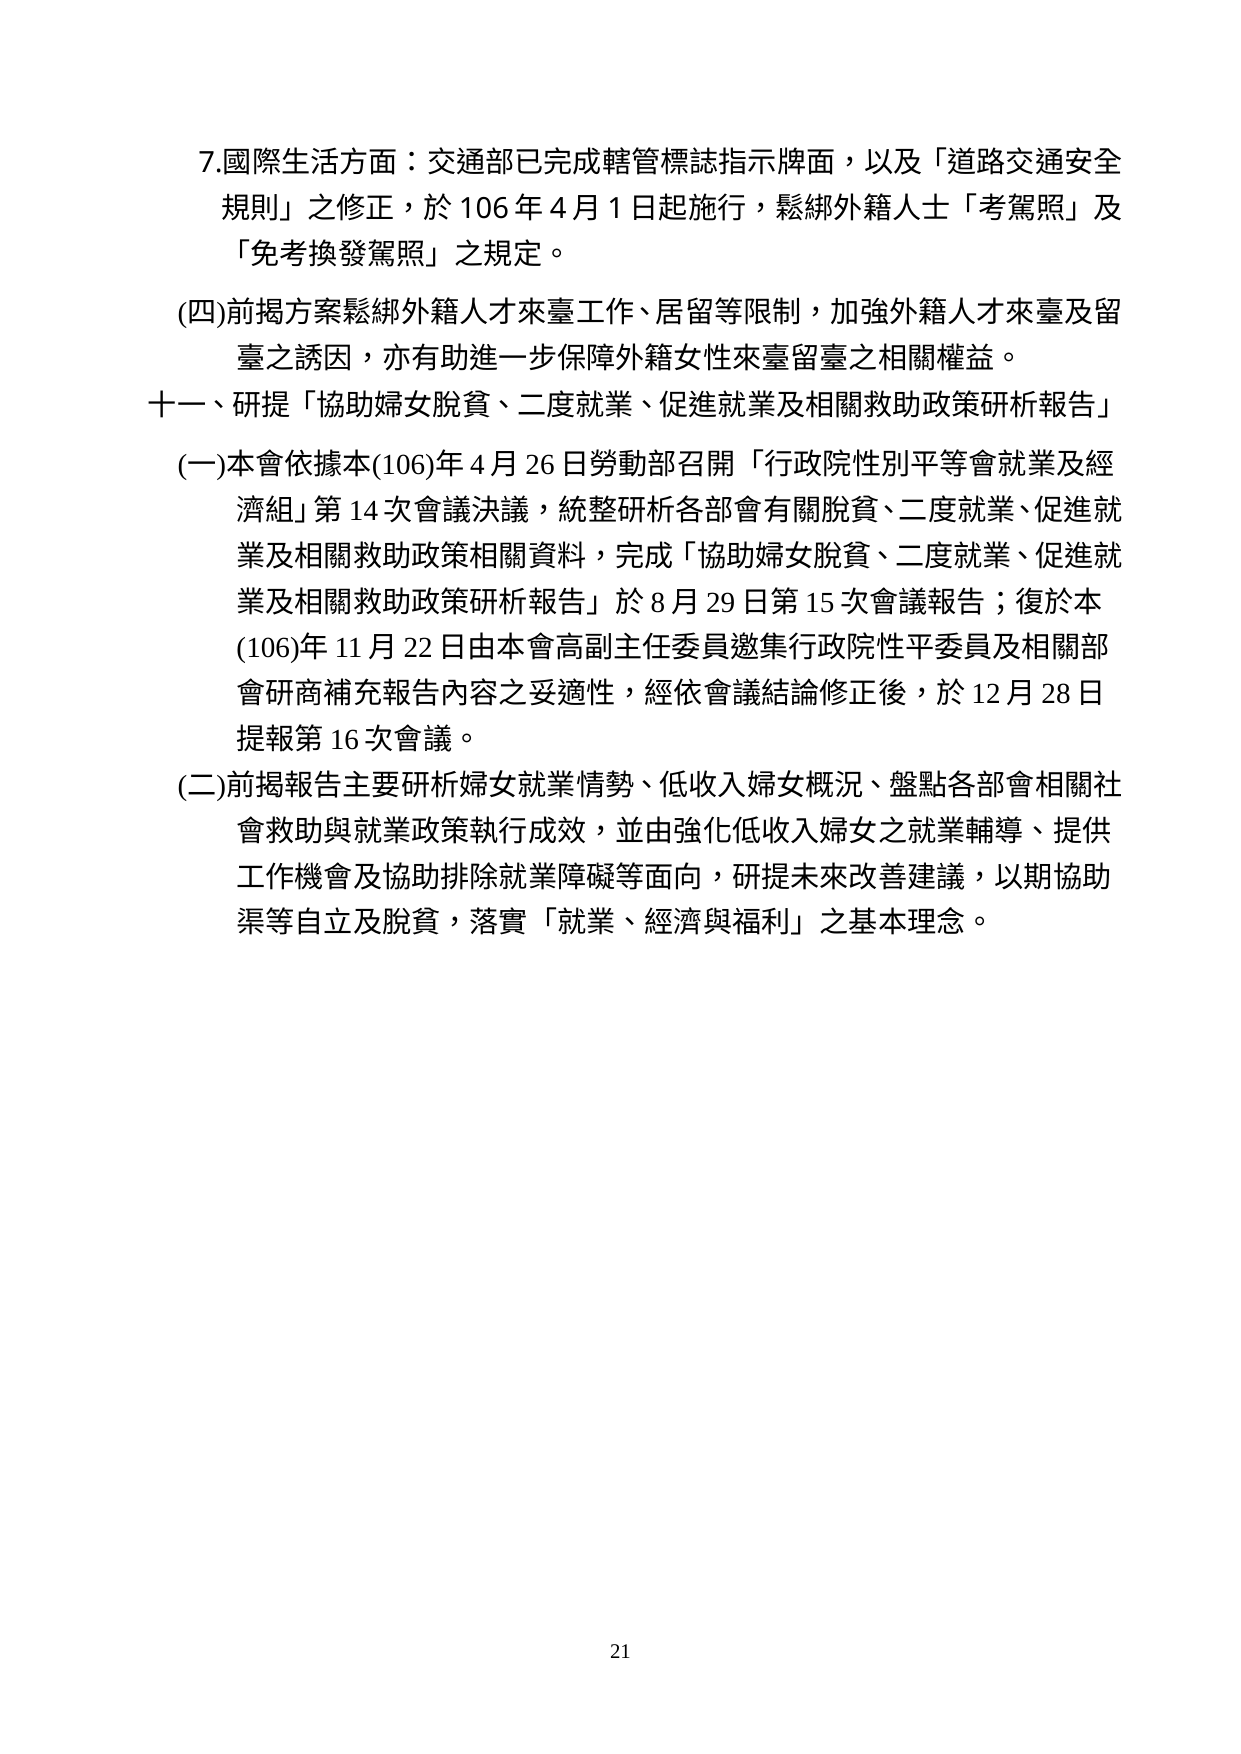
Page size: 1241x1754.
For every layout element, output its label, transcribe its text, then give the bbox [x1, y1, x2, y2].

text 十一、研提「協助婦女脫貧、二度就業、促進就業及相關救助政策研析報告」 [148, 377, 1122, 425]
text (二)前揭報告主要研析婦女就業情勢、低收入婦女概況、盤點各部會相關社會救助與就業政策執行成效，並由強化低收入婦女之就業輔導、提供工作機會及協助排除就業障礙等面向，研提未來改善建議，以期協助渠等自立及脫貧，落實「就業、經濟與福利」之基本理念。 [177, 759, 1122, 942]
text (一)本會依據本(106)年4月26日勞動部召開「行政院性別平等會就業及經濟組」第14次會議決議，統整研析各部會有關脫貧、二度就業、促進就業及相關救助政策相關資料，完成「協助婦女脫貧、二度就業、促進就業及相關救助政策研析報告」於8月29日第15次會議報告；復於本(106)年11月22日由本會高副主任委員邀集行政院性平委員及相關部會研商補充報告內容之妥適性，經依會議結論修正後，於12月28日提報第16次會議。 [177, 438, 1122, 759]
text 7.國際生活方面：交通部已完成轄管標誌指示牌面，以及「道路交通安全規則」之修正，於106年4月1日起施行，鬆綁外籍人士「考駕照」及「免考換發駕照」之規定。 [198, 136, 1122, 273]
text (四)前揭方案鬆綁外籍人才來臺工作、居留等限制，加強外籍人才來臺及留臺之誘因，亦有助進一步保障外籍女性來臺留臺之相關權益。 [177, 286, 1122, 377]
